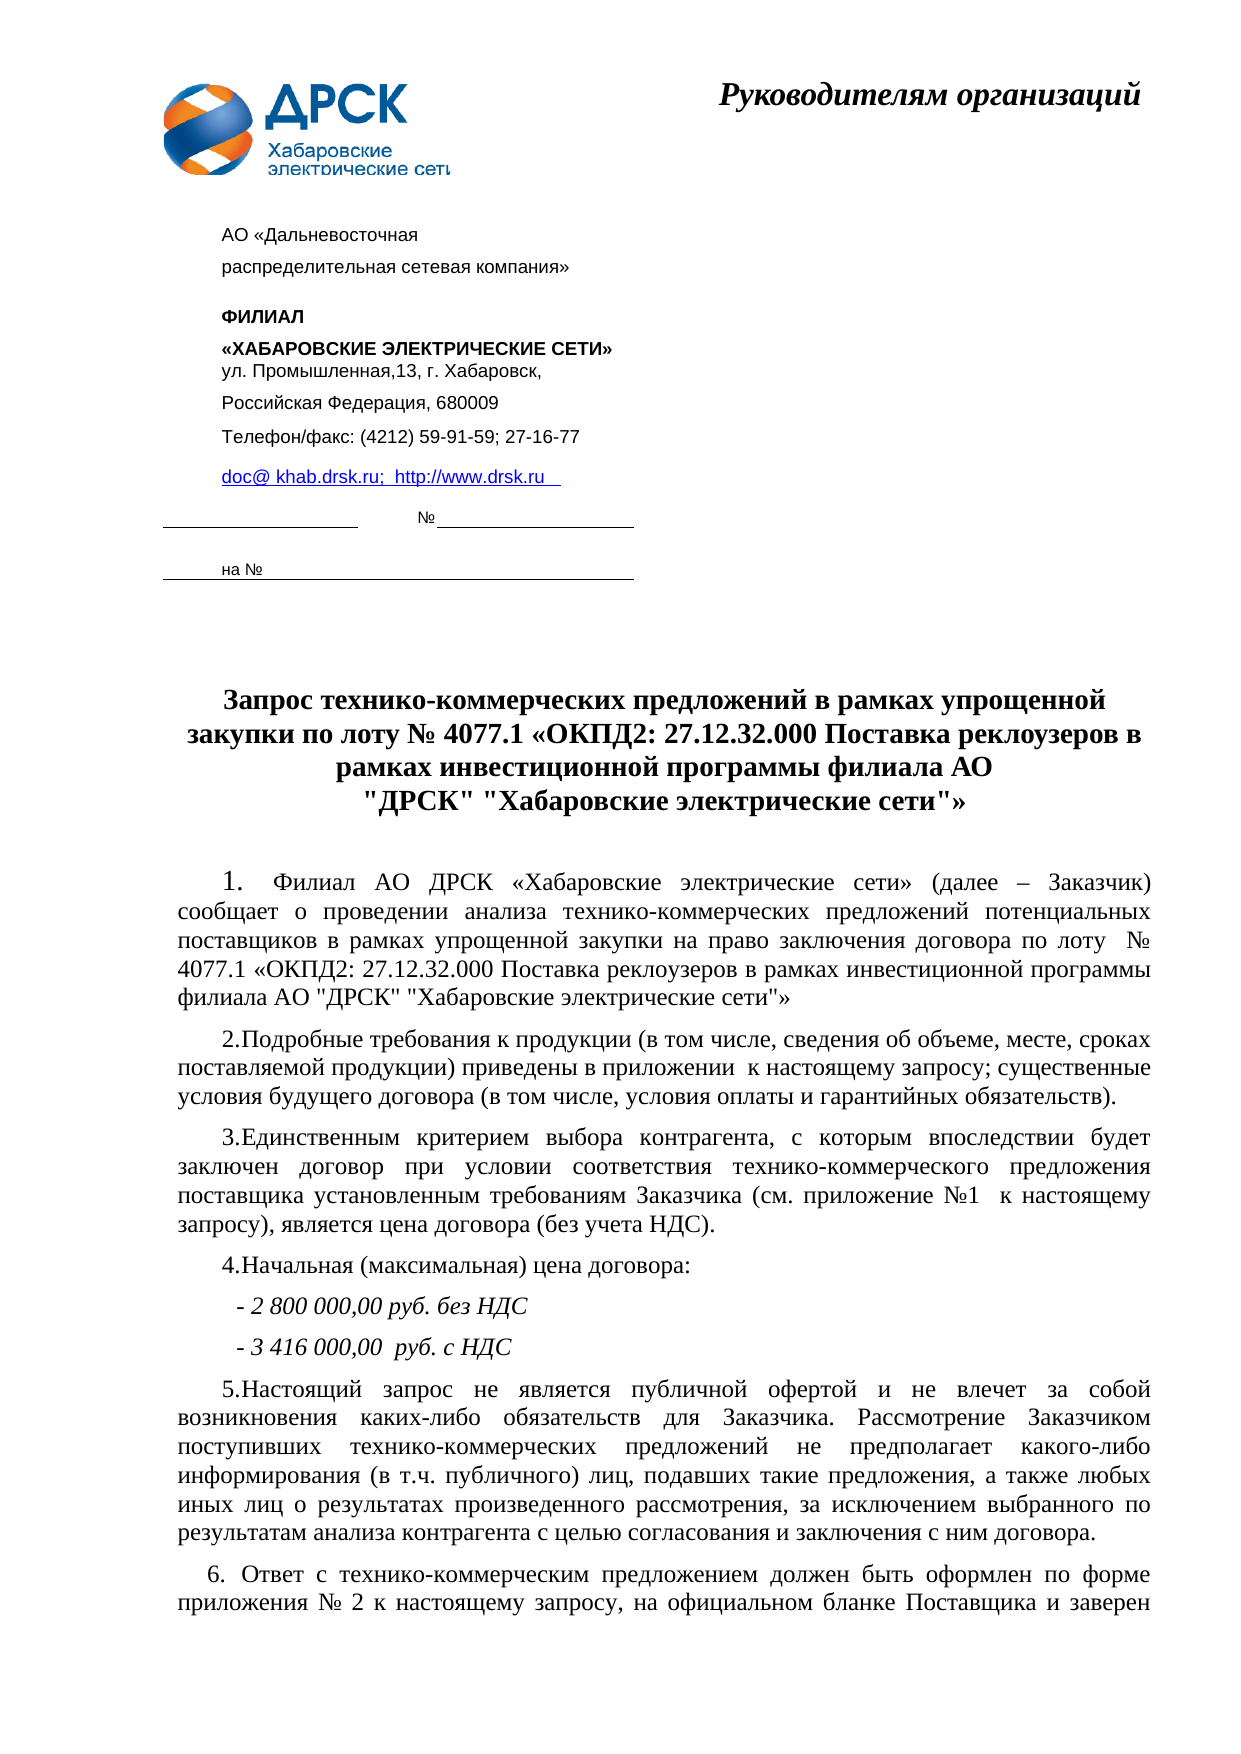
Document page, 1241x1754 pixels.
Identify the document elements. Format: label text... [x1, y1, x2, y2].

table_cell [163, 495, 358, 527]
table_cell № [358, 495, 437, 527]
list Начальная (максимальная) цена договора: [177, 1250, 1152, 1279]
text Руководителям организаций [177, 74, 1152, 112]
table_cell ул. Промышленная,13, г. Хабаровск, Российская Федерация, 680009 [163, 360, 634, 416]
table_cell [163, 528, 358, 534]
table_cell [437, 495, 634, 527]
picture [299, 83, 455, 179]
table_cell doc@ khab.drsk.ru; http://www.drsk.ru [163, 458, 634, 495]
text рамках инвестиционной программы филиала АО [177, 749, 1152, 783]
text "ДРСК" "Хабаровские электрические сети"» [177, 783, 1152, 817]
list Подробные требования к продукции (в том числе, сведения об объеме, месте, сроках поставляемой продукции) приведены в приложении к настоящему запросу; существенные условия будущего договора (в том числе, условия оплаты и гарантийных обязательств). [177, 1024, 1152, 1110]
list Ответ с технико-коммерческим предложением должен быть оформлен по форме приложения № 2 к настоящему запросу, на официальном бланке Поставщика и заверен [177, 1559, 1152, 1616]
list Единственным критерием выбора контрагента, с которым впоследствии будет заключен договор при условии соответствия технико-коммерческого предложения поставщика установленным требованиям Заказчика (см. приложение №1 к настоящему запросу), является цена договора (без учета НДС). [177, 1122, 1152, 1237]
table_cell [437, 528, 634, 534]
list Настоящий запрос не является публичной офертой и не влечет за собой возникновения каких-либо обязательств для Заказчика. Рассмотрение Заказчиком поступивших технико-коммерческих предложений не предполагает какого-либо информирования (в т.ч. публичного) лиц, подавших такие предложения, а также любых иных лиц о результатах произведенного рассмотрения, за исключением выбранного по результатам анализа контрагента с целью согласования и заключения с ним договора. [177, 1374, 1152, 1546]
text - 2 800 000,00 руб. без НДС [177, 1291, 1152, 1320]
text Запрос технико-коммерческих предложений в рамках упрощенной закупки по лоту № 4077.1 «ОКПД2: 27.12.32.000 Поставка реклоузеров в [177, 682, 1152, 749]
text - 3 416 000,00 руб. с НДС [177, 1332, 1152, 1361]
table_header АО «Дальневосточная распределительная сетевая компания» ФИЛИАЛ «ХАБАРОВСКИЕ ЭЛЕКТРИЧЕСКИЕ СЕТИ» [163, 76, 634, 360]
table_cell Телефон/факс: (4212) 59-91-59; 27-16-77 [163, 416, 634, 458]
list Филиал АО ДРСК «Хабаровские электрические сети» (далее – Заказчик) сообщает о проведении анализа технико-коммерческих предложений потенциальных поставщиков в рамках упрощенной закупки на право заключения договора по лоту № 4077.1 «ОКПД2: 27.12.32.000 Поставка реклоузеров в рамках инвестиционной программы филиала АО "ДРСК" "Хабаровские электрические сети"» [177, 863, 1152, 1011]
table_cell на № [163, 534, 634, 579]
table_cell [358, 527, 437, 534]
